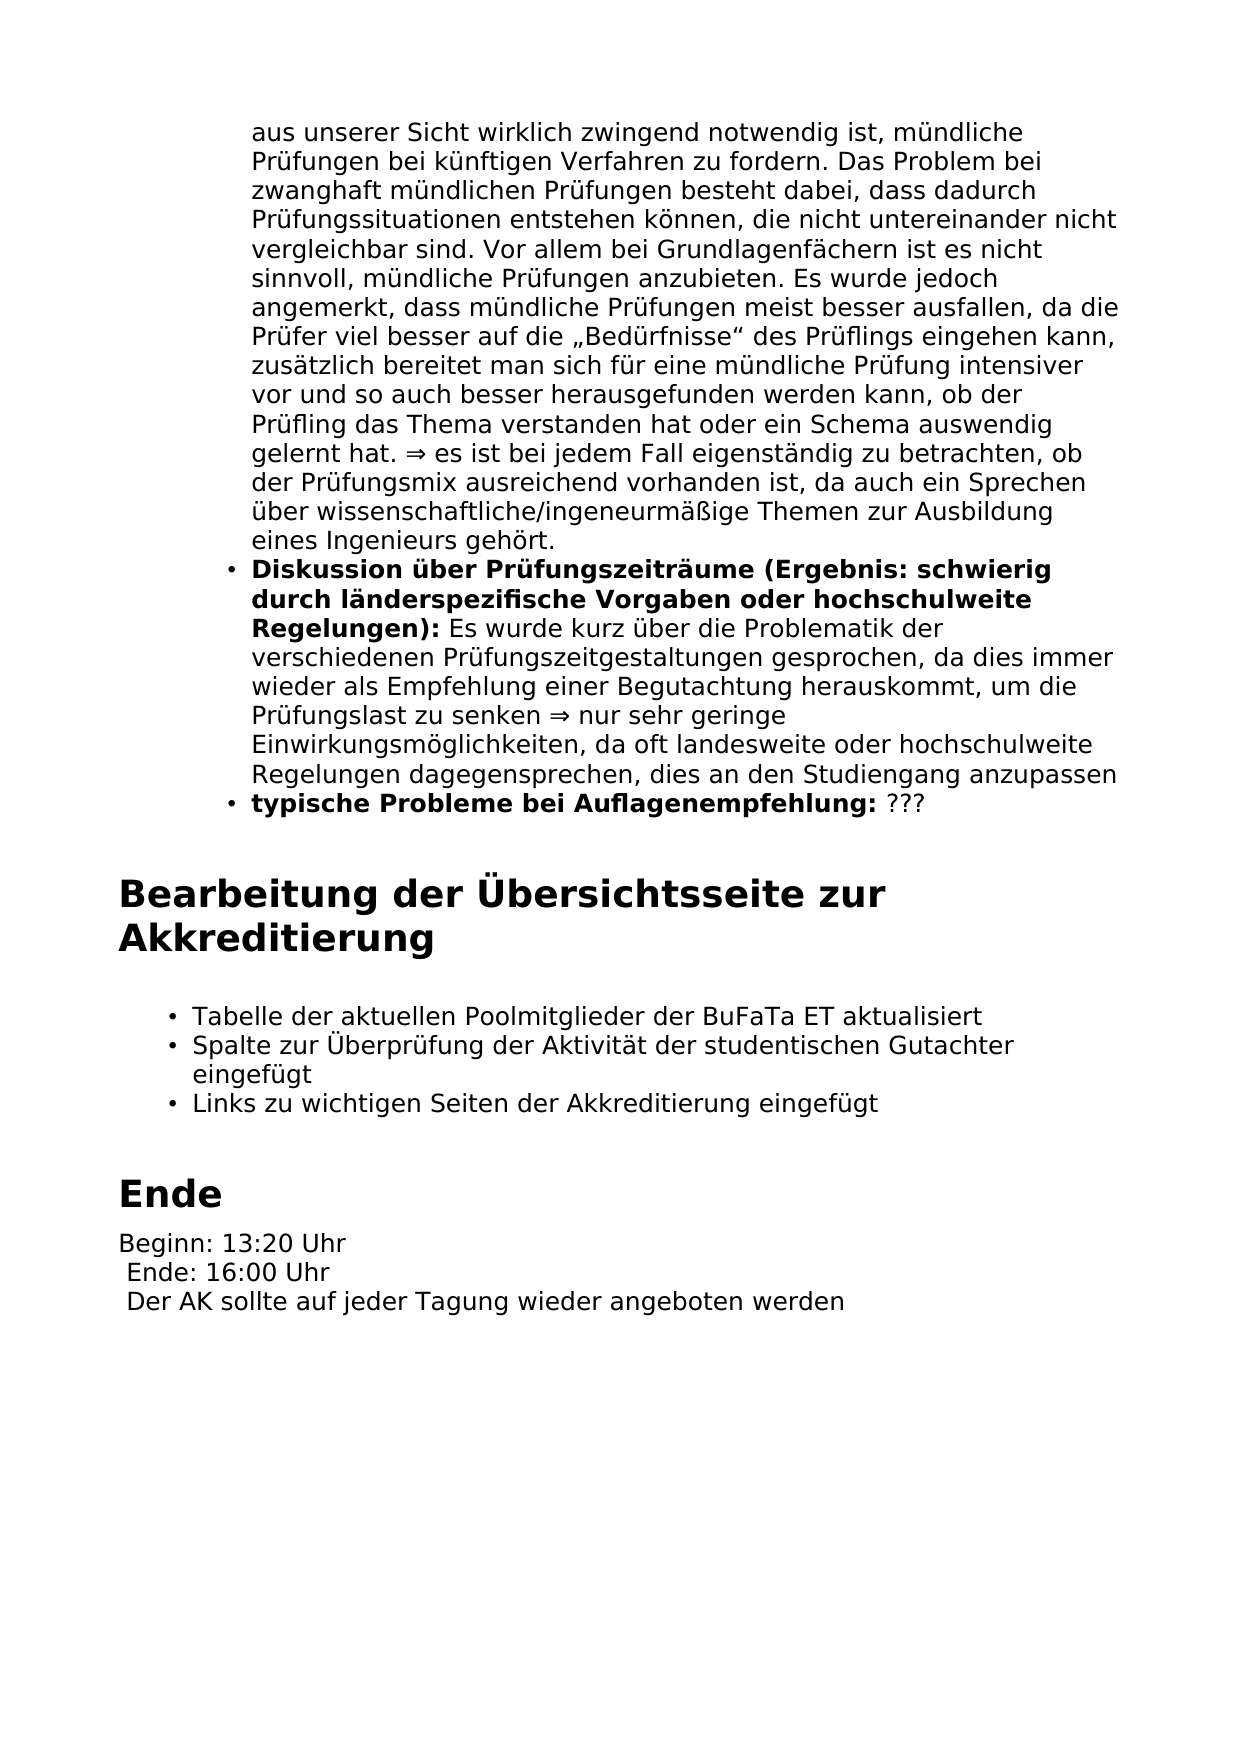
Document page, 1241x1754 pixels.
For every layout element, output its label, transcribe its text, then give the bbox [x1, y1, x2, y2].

list Links zu wichtigen Seiten der Akkreditierung eingefügt [177, 1089, 1122, 1118]
list Diskussion über Prüfungszeiträume (Ergebnis: schwierig durch länderspezifische Vorgaben oder hochschulweite Regelungen): Es wurde kurz über die Problematik der verschiedenen Prüfungszeitgestaltungen gesprochen, da dies immer wieder als Empfehlung einer Begutachtung herauskommt, um die Prüfungslast zu senken ⇒ nur sehr geringe Einwirkungsmöglichkeiten, da oft landesweite oder hochschulweite Regelungen dagegensprechen, dies an den Studiengang anzupassen [236, 556, 1122, 789]
list typische Probleme bei Auflagenempfehlung: ??? [236, 789, 1122, 818]
list Spalte zur Überprüfung der Aktivität der studentischen Gutachter eingefügt [177, 1031, 1122, 1089]
subtitle Bearbeitung der Übersichtsseite zur Akkreditierung [118, 873, 1122, 960]
list aus unserer Sicht wirklich zwingend notwendig ist, mündliche Prüfungen bei künftigen Verfahren zu fordern. Das Problem bei zwanghaft mündlichen Prüfungen besteht dabei, dass dadurch Prüfungssituationen entstehen können, die nicht untereinander nicht vergleichbar sind. Vor allem bei Grundlagenfächern ist es nicht sinnvoll, mündliche Prüfungen anzubieten. Es wurde jedoch angemerkt, dass mündliche Prüfungen meist besser ausfallen, da die Prüfer viel besser auf die „Bedürfnisse“ des Prüflings eingehen kann, zusätzlich bereitet man sich für eine mündliche Prüfung intensiver vor und so auch besser herausgefunden werden kann, ob der Prüfling das Thema verstanden hat oder ein Schema auswendig gelernt hat. ⇒ es ist bei jedem Fall eigenständig zu betrachten, ob der Prüfungsmix ausreichend vorhanden ist, da auch ein Sprechen über wissenschaftliche/ingeneurmäßige Themen zur Ausbildung eines Ingenieurs gehört. [236, 118, 1122, 556]
subtitle Ende [118, 1173, 1122, 1217]
text Beginn: 13:20 Uhr Ende: 16:00 Uhr Der AK sollte auf jeder Tagung wieder angeboten werden [118, 1229, 1122, 1317]
list Tabelle der aktuellen Poolmitglieder der BuFaTa ET aktualisiert [177, 1002, 1122, 1031]
